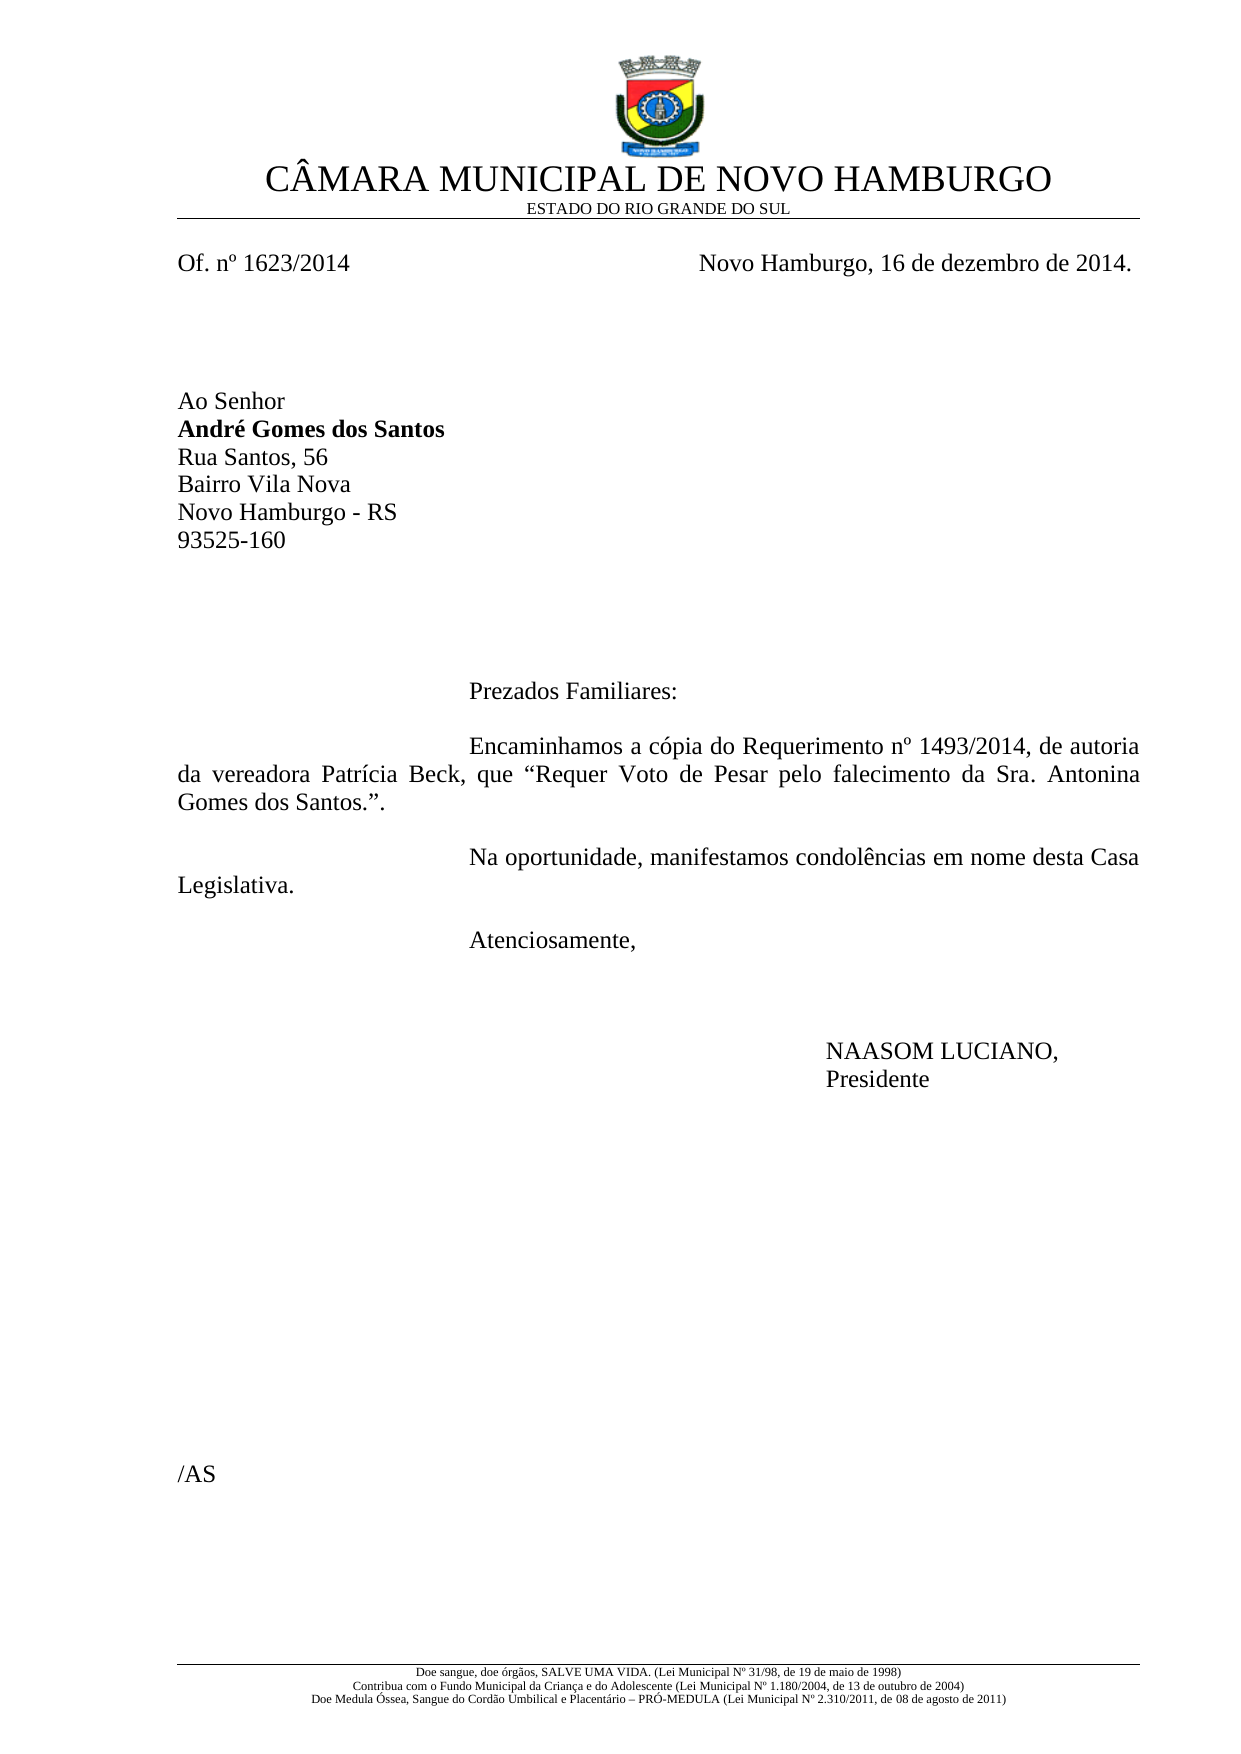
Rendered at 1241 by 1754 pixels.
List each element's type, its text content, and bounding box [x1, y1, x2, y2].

text Atenciosamente, [177, 926, 1140, 954]
text Presidente [826, 1065, 1140, 1092]
text /AS [177, 1460, 1140, 1487]
text Na oportunidade, manifestamos condolências em nome desta Casa Legislativa. [177, 843, 1140, 898]
text 93525-160 [177, 526, 1140, 553]
picture [608, 47, 709, 163]
text Novo Hamburgo - RS [177, 498, 1140, 526]
text NAASOM LUCIANO, [826, 1037, 1140, 1065]
text Bairro Vila Nova [177, 470, 1140, 498]
text Encaminhamos a cópia do Requerimento nº 1493/2014, de autoria da vereadora Patrícia Beck, que “Requer Voto de Pesar pelo falecimento da Sra. Antonina Gomes dos Santos.”. [177, 732, 1140, 815]
text André Gomes dos Santos [177, 415, 1140, 443]
text Of. nº 1623/2014 Novo Hamburgo, 16 de dezembro de 2014. [177, 249, 1140, 276]
text Ao Senhor [177, 387, 1140, 415]
text Rua Santos, 56 [177, 443, 1140, 470]
text Prezados Familiares: [177, 677, 1140, 704]
